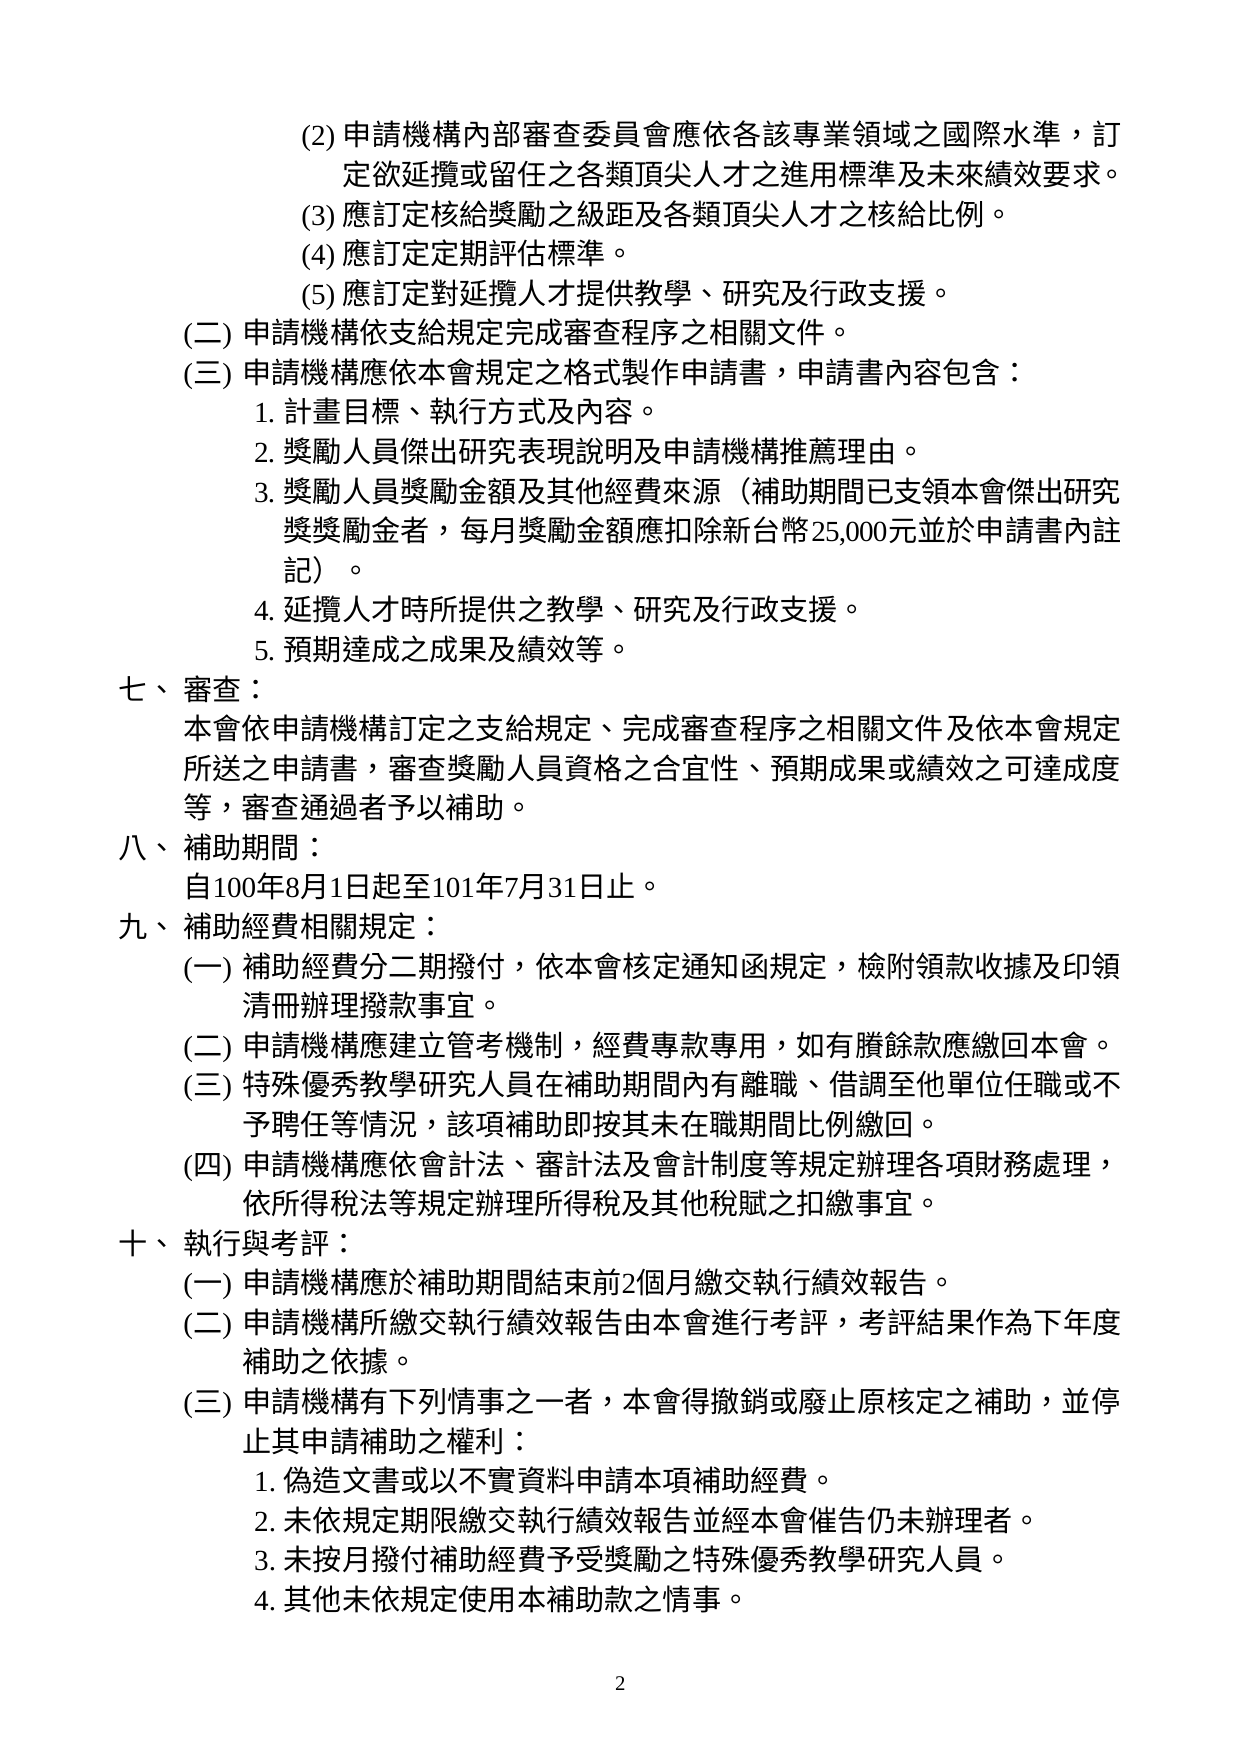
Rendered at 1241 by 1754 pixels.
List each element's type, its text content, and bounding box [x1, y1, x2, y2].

list 申請機構有下列情事之一者，本會得撤銷或廢止原核定之補助，並停止其申請補助之權利： [183, 1381, 1122, 1460]
list 申請機構所繳交執行績效報告由本會進行考評，考評結果作為下年度補助之依據。 [183, 1302, 1122, 1381]
list 補助經費相關規定： [118, 906, 1122, 945]
list 特殊優秀教學研究人員在補助期間內有離職、借調至他單位任職或不予聘任等情況，該項補助即按其未在職期間比例繳回。 [183, 1064, 1122, 1143]
list 執行與考評： [118, 1222, 1122, 1262]
list 申請機構內部審查委員會應依各該專業領域之國際水準，訂定欲延攬或留任之各類頂尖人才之進用標準及未來績效要求。 [301, 114, 1122, 193]
list 獎勵人員傑出研究表現說明及申請機構推薦理由。 [254, 431, 1122, 470]
list 申請機構應於補助期間結束前2個月繳交執行績效報告。 [183, 1262, 1122, 1302]
list 預期達成之成果及績效等。 [254, 629, 1122, 668]
list 延攬人才時所提供之教學、研究及行政支援。 [254, 589, 1122, 629]
list 申請機構應依本會規定之格式製作申請書，申請書內容包含： [183, 352, 1122, 391]
list 申請機構應建立管考機制，經費專款專用，如有賸餘款應繳回本會。 [183, 1024, 1122, 1064]
list 補助期間： 自100年8月1日起至101年7月31日止。 [118, 827, 1122, 906]
list 應訂定定期評估標準。 [301, 233, 1122, 272]
list 未按月撥付補助經費予受獎勵之特殊優秀教學研究人員。 [254, 1539, 1122, 1579]
list 審查： 本會依申請機構訂定之支給規定、完成審查程序之相關文件及依本會規定所送之申請書，審查獎勵人員資格之合宜性、預期成果或績效之可達成度等，審查通過者予以補助。 [118, 668, 1122, 827]
list 獎勵人員獎勵金額及其他經費來源（補助期間已支領本會傑出研究獎獎勵金者，每月獎勵金額應扣除新台幣25,000元並於申請書內註記）。 [254, 470, 1122, 589]
list 其他未依規定使用本補助款之情事。 [254, 1579, 1122, 1618]
list 申請機構應依會計法、審計法及會計制度等規定辦理各項財務處理，依所得稅法等規定辦理所得稅及其他稅賦之扣繳事宜。 [183, 1143, 1122, 1222]
list 偽造文書或以不實資料申請本項補助經費。 [254, 1460, 1122, 1499]
list 應訂定對延攬人才提供教學、研究及行政支援。 [301, 272, 1122, 312]
list 補助經費分二期撥付，依本會核定通知函規定，檢附領款收據及印領清冊辦理撥款事宜。 [183, 945, 1122, 1024]
list 未依規定期限繳交執行績效報告並經本會催告仍未辦理者。 [254, 1499, 1122, 1539]
list 申請機構依支給規定完成審查程序之相關文件。 [183, 312, 1122, 352]
list 計畫目標、執行方式及內容。 [254, 391, 1122, 431]
list 應訂定核給獎勵之級距及各類頂尖人才之核給比例。 [301, 193, 1122, 233]
